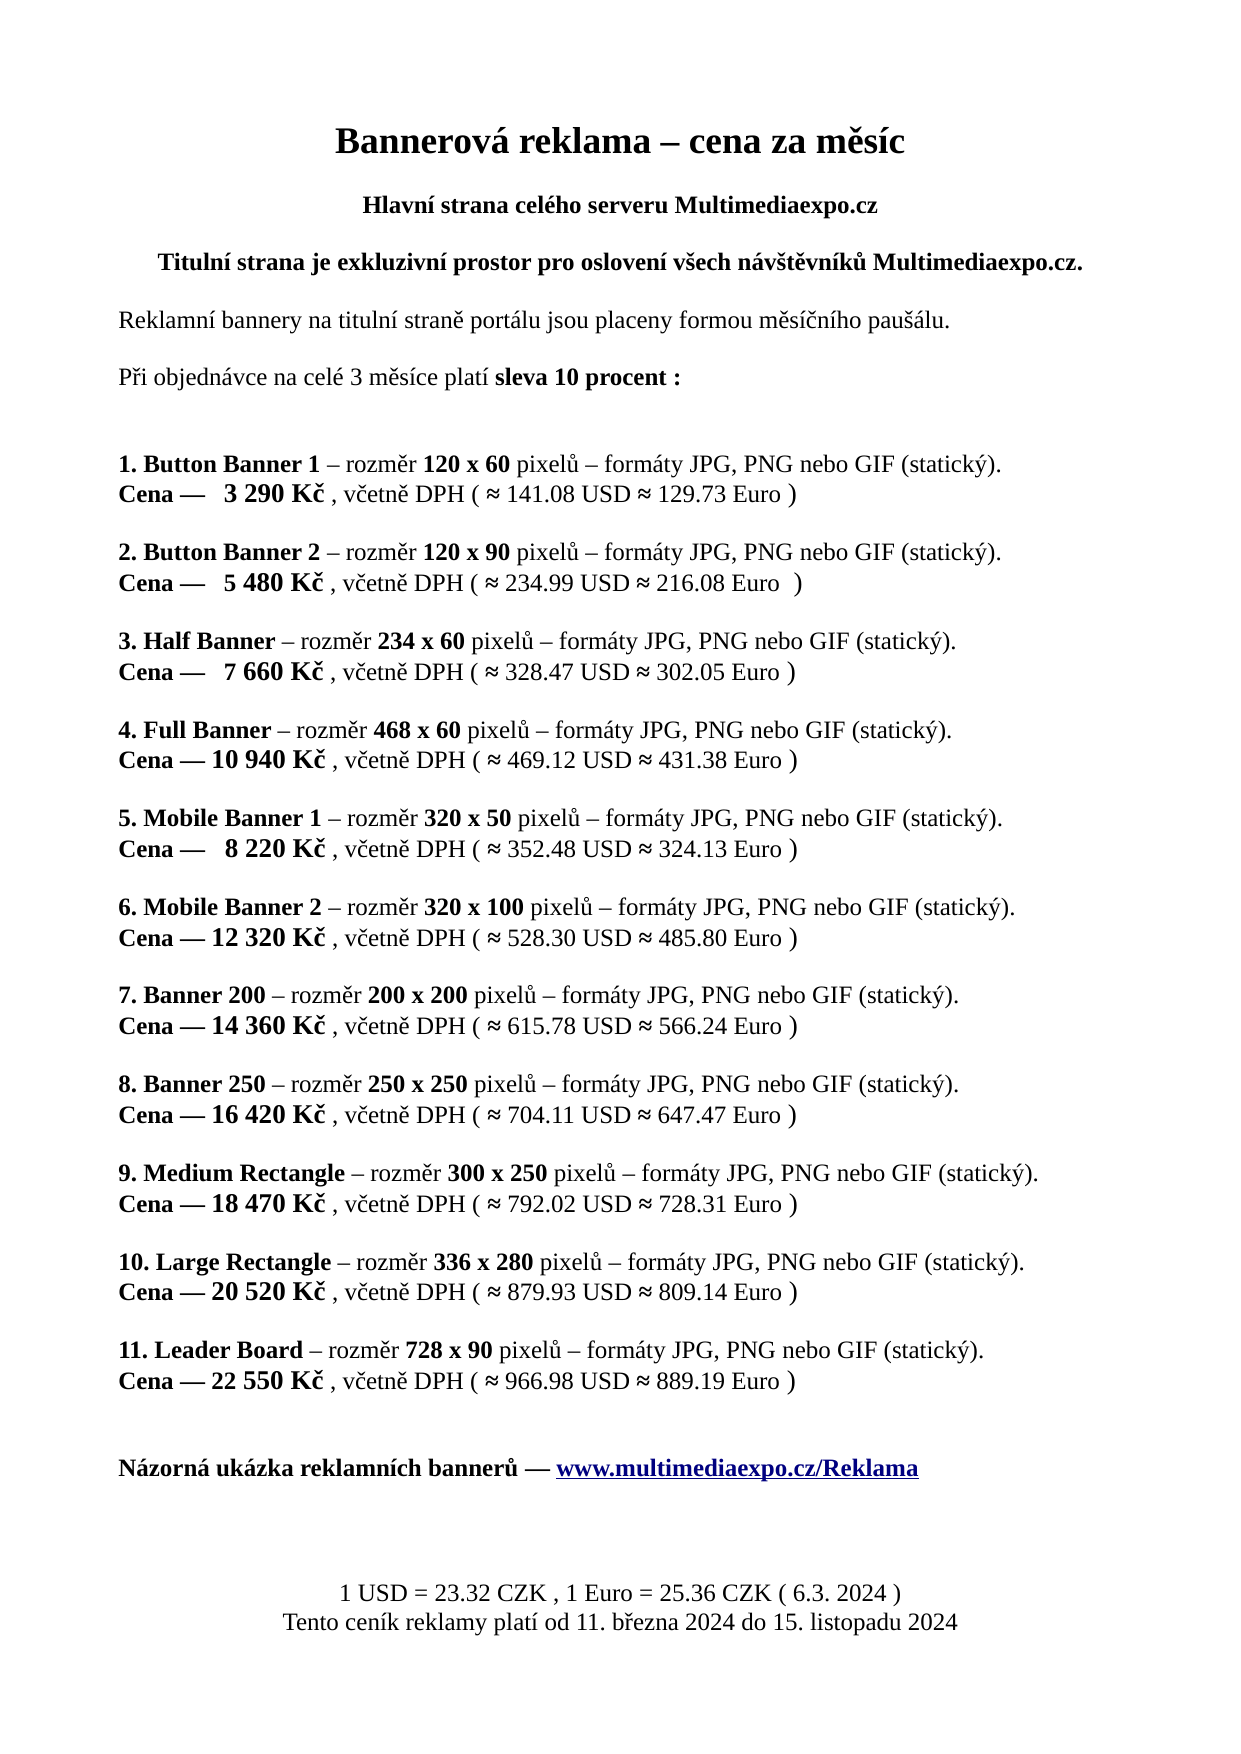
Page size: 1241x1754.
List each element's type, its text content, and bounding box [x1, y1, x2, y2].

text 6. Mobile Banner 2 – rozměr 320 x 100 pixelů – formáty JPG, PNG nebo GIF (statický). [118, 892, 1122, 921]
text 5. Mobile Banner 1 – rozměr 320 x 50 pixelů – formáty JPG, PNG nebo GIF (statický). [118, 803, 1122, 832]
text 10. Large Rectangle – rozměr 336 x 280 pixelů – formáty JPG, PNG nebo GIF (statický). [118, 1247, 1122, 1275]
text Cena — 3 290 Kč , včetně DPH ( ≈ 141.08 USD ≈ 129.73 Euro ) [118, 477, 1122, 509]
text Bannerová reklama – cena za měsíc [118, 118, 1122, 161]
text 3. Half Banner – rozměr 234 x 60 pixelů – formáty JPG, PNG nebo GIF (statický). [118, 626, 1122, 655]
text 7. Banner 200 – rozměr 200 x 200 pixelů – formáty JPG, PNG nebo GIF (statický). [118, 981, 1122, 1009]
text Cena — 20 520 Kč , včetně DPH ( ≈ 879.93 USD ≈ 809.14 Euro ) [118, 1275, 1122, 1306]
text Cena — 16 420 Kč , včetně DPH ( ≈ 704.11 USD ≈ 647.47 Euro ) [118, 1098, 1122, 1129]
text Hlavní strana celého serveru Multimediaexpo.cz [118, 190, 1122, 219]
text Názorná ukázka reklamních bannerů — www.multimediaexpo.cz/Reklama [118, 1453, 1122, 1481]
text Cena — 7 660 Kč , včetně DPH ( ≈ 328.47 USD ≈ 302.05 Euro ) [118, 655, 1122, 686]
text Titulní strana je exkluzivní prostor pro oslovení všech návštěvníků Multimediaexpo.cz. [118, 247, 1122, 276]
text 11. Leader Board – rozměr 728 x 90 pixelů – formáty JPG, PNG nebo GIF (statický). [118, 1335, 1122, 1364]
text Cena — 14 360 Kč , včetně DPH ( ≈ 615.78 USD ≈ 566.24 Euro ) [118, 1009, 1122, 1041]
text 1. Button Banner 1 – rozměr 120 x 60 pixelů – formáty JPG, PNG nebo GIF (statický). [118, 449, 1122, 477]
text Cena — 5 480 Kč , včetně DPH ( ≈ 234.99 USD ≈ 216.08 Euro ) [118, 566, 1122, 597]
text 4. Full Banner – rozměr 468 x 60 pixelů – formáty JPG, PNG nebo GIF (statický). [118, 715, 1122, 743]
text Cena — 12 320 Kč , včetně DPH ( ≈ 528.30 USD ≈ 485.80 Euro ) [118, 921, 1122, 952]
text 8. Banner 250 – rozměr 250 x 250 pixelů – formáty JPG, PNG nebo GIF (statický). [118, 1069, 1122, 1098]
text Cena — 18 470 Kč , včetně DPH ( ≈ 792.02 USD ≈ 728.31 Euro ) [118, 1187, 1122, 1218]
text Cena — 8 220 Kč , včetně DPH ( ≈ 352.48 USD ≈ 324.13 Euro ) [118, 832, 1122, 863]
text Cena — 10 940 Kč , včetně DPH ( ≈ 469.12 USD ≈ 431.38 Euro ) [118, 743, 1122, 774]
text 2. Button Banner 2 – rozměr 120 x 90 pixelů – formáty JPG, PNG nebo GIF (statický). [118, 537, 1122, 566]
text Cena — 22 550 Kč , včetně DPH ( ≈ 966.98 USD ≈ 889.19 Euro ) [118, 1364, 1122, 1395]
text 9. Medium Rectangle – rozměr 300 x 250 pixelů – formáty JPG, PNG nebo GIF (statický). [118, 1158, 1122, 1187]
text Reklamní bannery na titulní straně portálu jsou placeny formou měsíčního paušálu. Při objednávce na celé 3 měsíce platí sleva 10 procent : [118, 305, 1122, 391]
